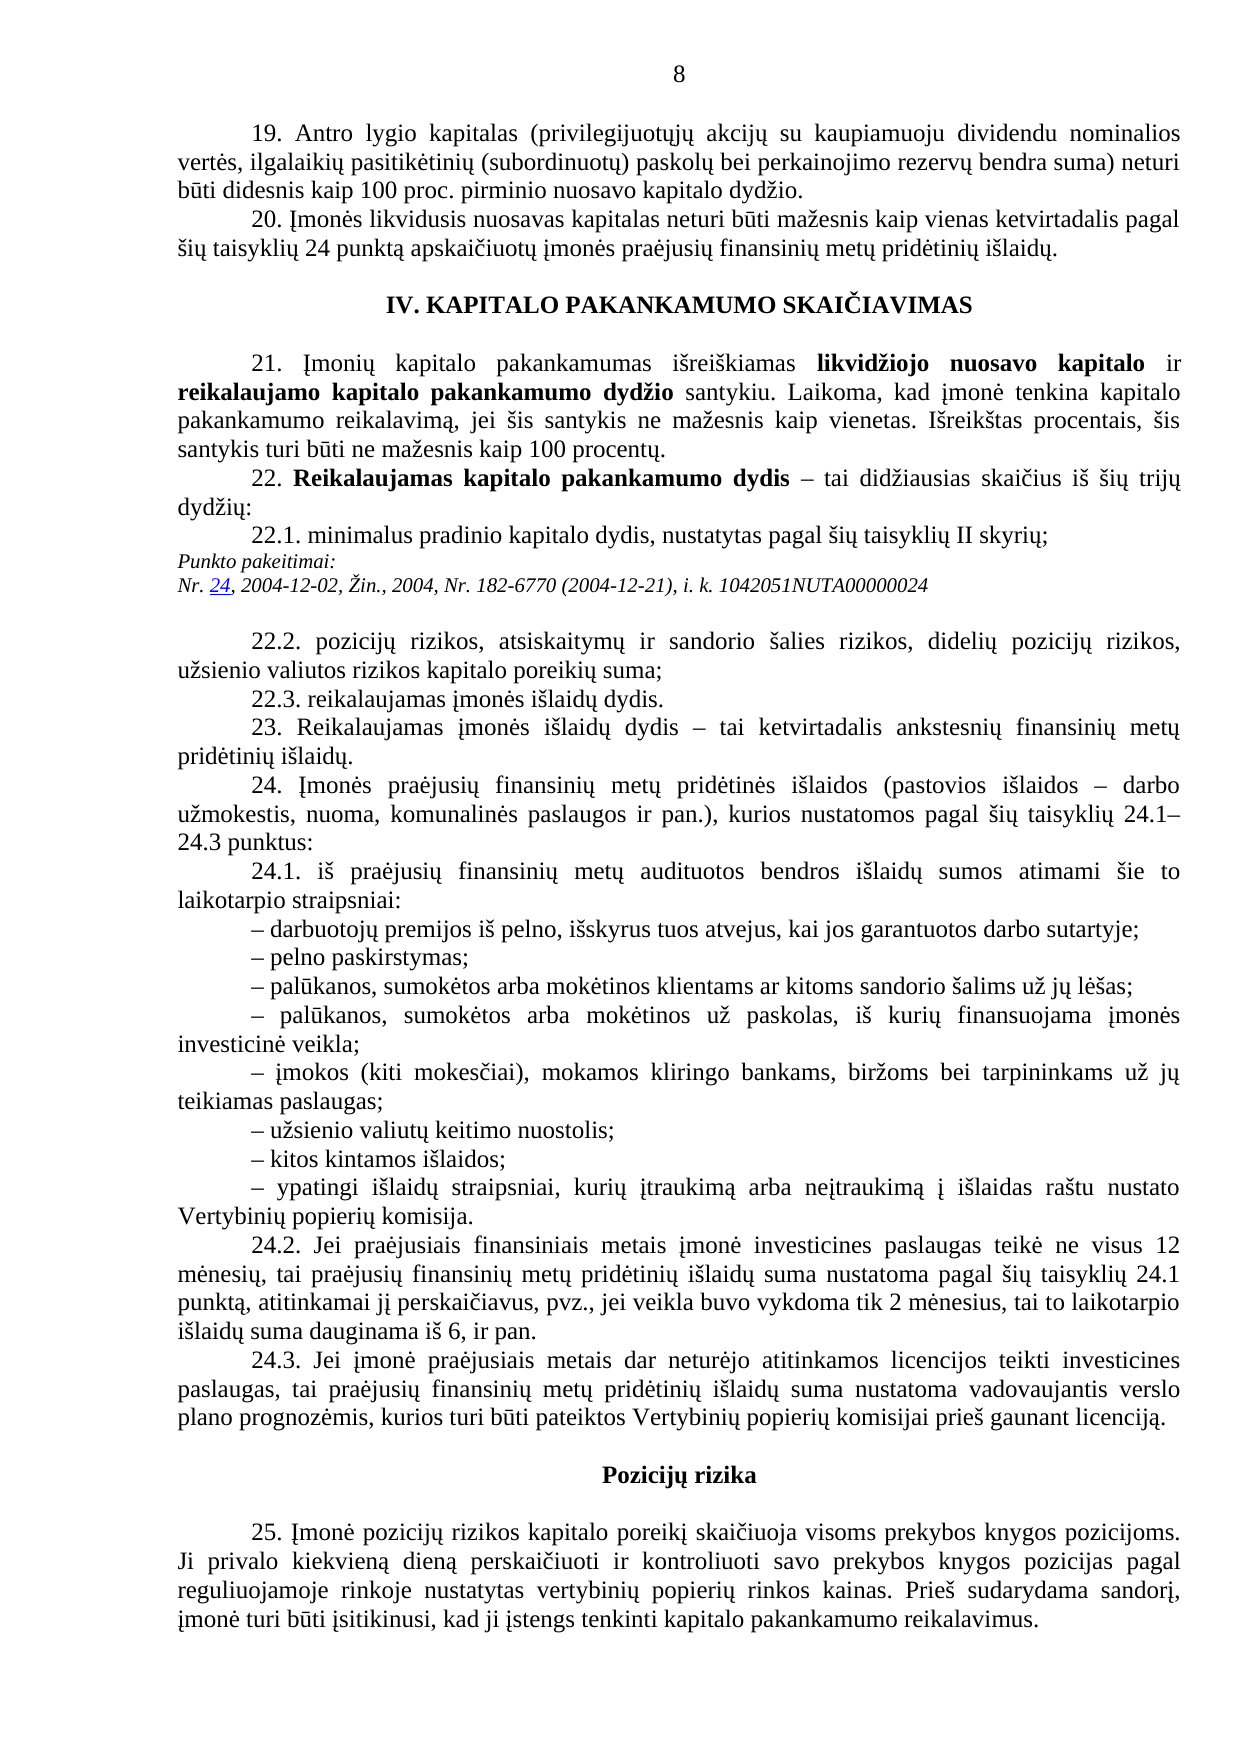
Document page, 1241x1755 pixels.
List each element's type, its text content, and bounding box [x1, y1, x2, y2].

text – palūkanos, sumokėtos arba mokėtinos klientams ar kitoms sandorio šalims už jų lėšas; [177, 971, 1181, 1000]
text IV. KAPITALO PAKANKAMUMO SKAIČIAVIMAS [177, 291, 1181, 319]
text 23. Reikalaujamas įmonės išlaidų dydis – tai ketvirtadalis ankstesnių finansinių metų pridėtinių išlaidų. [177, 712, 1181, 770]
text 19. Antro lygio kapitalas (privilegijuotųjų akcijų su kaupiamuoju dividendu nominalios vertės, ilgalaikių pasitikėtinių (subordinuotų) paskolų bei perkainojimo rezervų bendra suma) neturi būti didesnis kaip 100 proc. pirminio nuosavo kapitalo dydžio. [177, 118, 1181, 204]
text 24.2. Jei praėjusiais finansiniais metais įmonė investicines paslaugas teikė ne visus 12 mėnesių, tai praėjusių finansinių metų pridėtinių išlaidų suma nustatoma pagal šių taisyklių 24.1 punktą, atitinkamai jį perskaičiavus, pvz., jei veikla buvo vykdoma tik 2 mėnesius, tai to laikotarpio išlaidų suma dauginama iš 6, ir pan. [177, 1230, 1181, 1345]
text 22.1. minimalus pradinio kapitalo dydis, nustatytas pagal šių taisyklių II skyrių; [177, 521, 1181, 549]
text 22. Reikalaujamas kapitalo pakankamumo dydis – tai didžiausias skaičius iš šių trijų dydžių: [177, 463, 1181, 521]
text 24.3. Jei įmonė praėjusiais metais dar neturėjo atitinkamos licencijos teikti investicines paslaugas, tai praėjusių finansinių metų pridėtinių išlaidų suma nustatoma vadovaujantis verslo plano prognozėmis, kurios turi būti pateiktos Vertybinių popierių komisijai prieš gaunant licenciją. [177, 1345, 1181, 1431]
text – kitos kintamos išlaidos; [177, 1144, 1181, 1172]
text 22.3. reikalaujamas įmonės išlaidų dydis. [177, 684, 1181, 712]
text 24.1. iš praėjusių finansinių metų audituotos bendros išlaidų sumos atimami šie to laikotarpio straipsniai: [177, 856, 1181, 914]
text – ypatingi išlaidų straipsniai, kurių įtraukimą arba neįtraukimą į išlaidas raštu nustato Vertybinių popierių komisija. [177, 1172, 1181, 1230]
text – pelno paskirstymas; [177, 942, 1181, 971]
text – įmokos (kiti mokesčiai), mokamos kliringo bankams, biržoms bei tarpininkams už jų teikiamas paslaugas; [177, 1057, 1181, 1115]
text 20. Įmonės likvidusis nuosavas kapitalas neturi būti mažesnis kaip vienas ketvirtadalis pagal šių taisyklių 24 punktą apskaičiuotų įmonės praėjusių finansinių metų pridėtinių išlaidų. [177, 204, 1181, 262]
text – palūkanos, sumokėtos arba mokėtinos už paskolas, iš kurių finansuojama įmonės investicinė veikla; [177, 1000, 1181, 1057]
text 25. Įmonė pozicijų rizikos kapitalo poreikį skaičiuoja visoms prekybos knygos pozicijoms. Ji privalo kiekvieną dieną perskaičiuoti ir kontroliuoti savo prekybos knygos pozicijas pagal reguliuojamoje rinkoje nustatytas vertybinių popierių rinkos kainas. Prieš sudarydama sandorį, įmonė turi būti įsitikinusi, kad ji įstengs tenkinti kapitalo pakankamumo reikalavimus. [177, 1517, 1181, 1632]
text 24. Įmonės praėjusių finansinių metų pridėtinės išlaidos (pastovios išlaidos – darbo užmokestis, nuoma, komunalinės paslaugos ir pan.), kurios nustatomos pagal šių taisyklių 24.1–24.3 punktus: [177, 770, 1181, 856]
text Pozicijų rizika [177, 1460, 1181, 1489]
text – užsienio valiutų keitimo nuostolis; [177, 1115, 1181, 1144]
text 22.2. pozicijų rizikos, atsiskaitymų ir sandorio šalies rizikos, didelių pozicijų rizikos, užsienio valiutos rizikos kapitalo poreikių suma; [177, 626, 1181, 684]
text Nr. 24, 2004-12-02, Žin., 2004, Nr. 182-6770 (2004-12-21), i. k. 1042051NUTA00000024 [177, 573, 1181, 597]
text Punkto pakeitimai: [177, 549, 1181, 573]
text – darbuotojų premijos iš pelno, išskyrus tuos atvejus, kai jos garantuotos darbo sutartyje; [177, 914, 1181, 942]
text 21. Įmonių kapitalo pakankamumas išreiškiamas likvidžiojo nuosavo kapitalo ir reikalaujamo kapitalo pakankamumo dydžio santykiu. Laikoma, kad įmonė tenkina kapitalo pakankamumo reikalavimą, jei šis santykis ne mažesnis kaip vienetas. Išreikštas procentais, šis santykis turi būti ne mažesnis kaip 100 procentų. [177, 348, 1181, 463]
